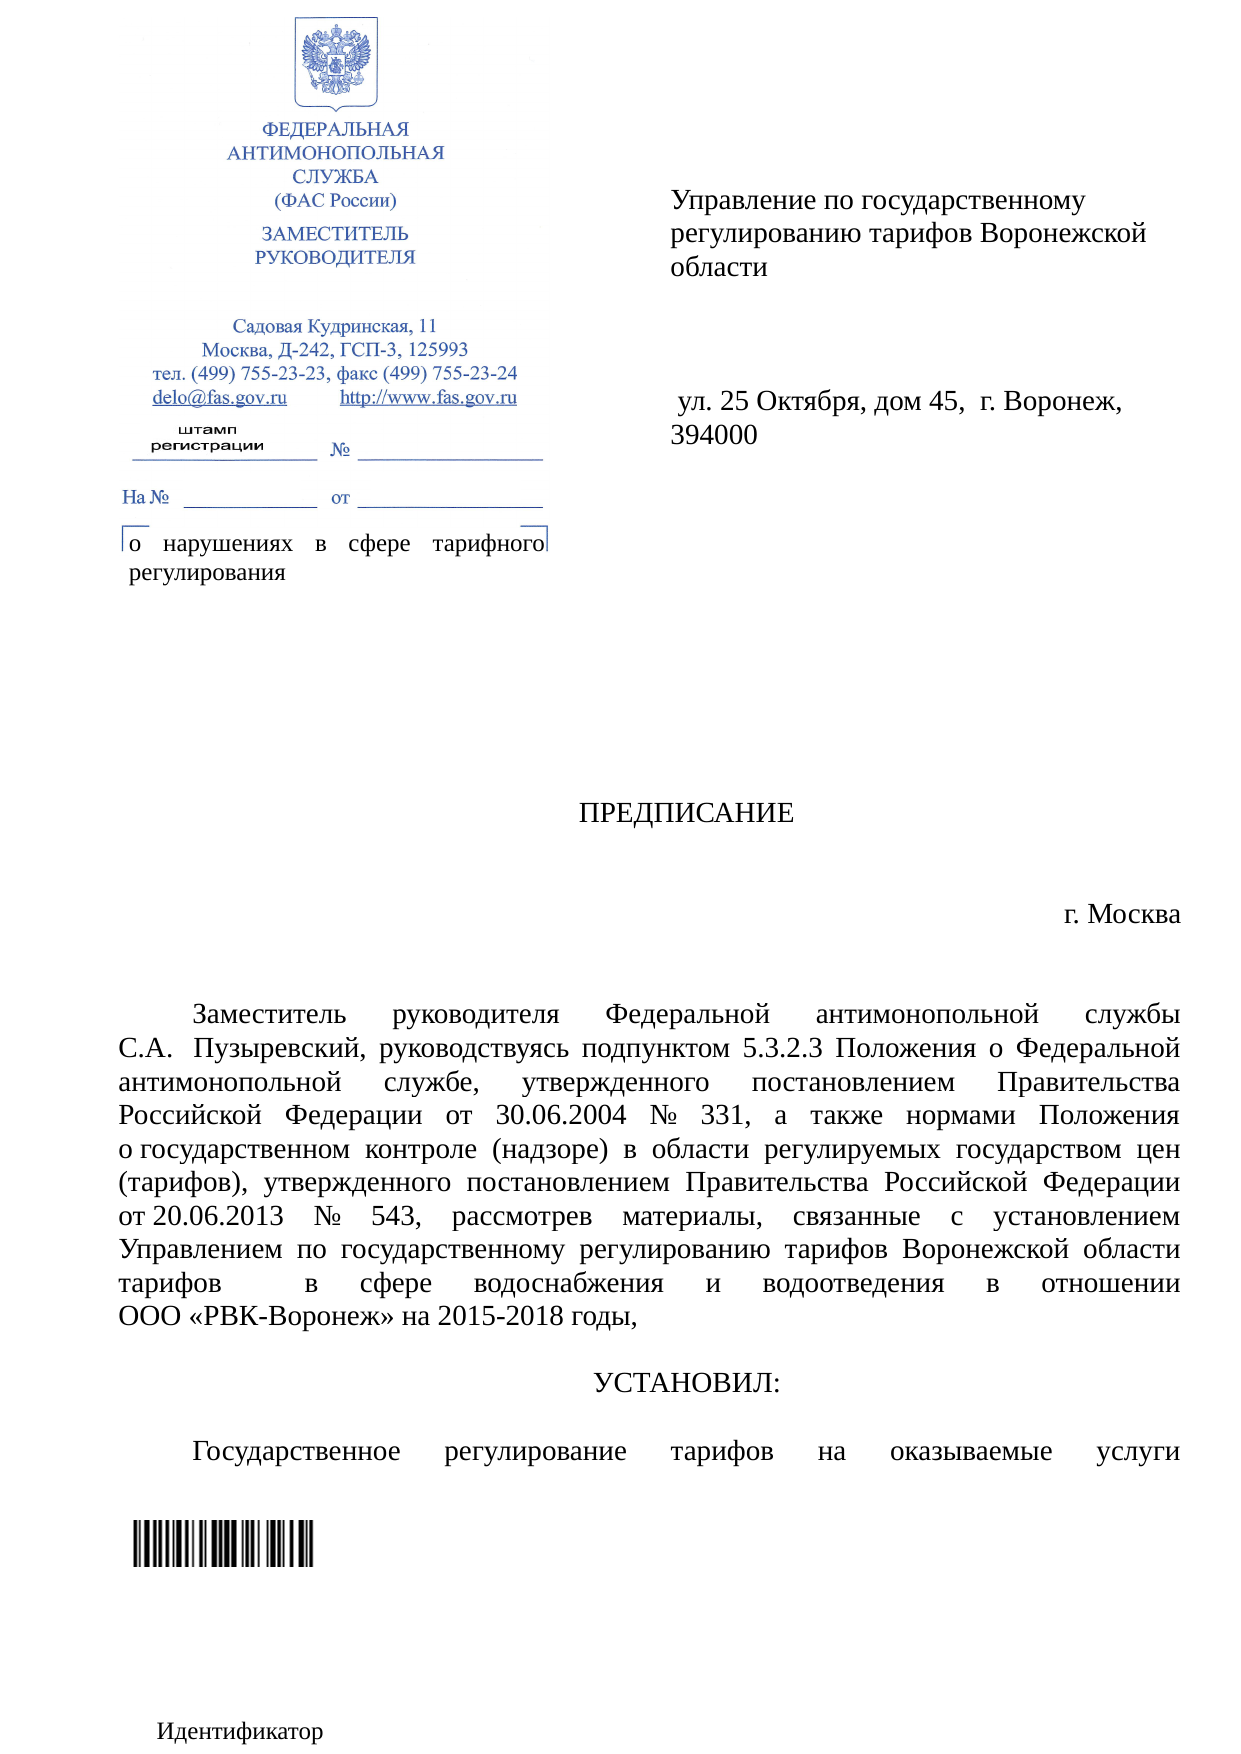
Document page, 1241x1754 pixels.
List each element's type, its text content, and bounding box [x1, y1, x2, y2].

picture [118, 1520, 331, 1567]
picture [118, 17, 550, 556]
table_header Управление по государственному регулированию тарифов Воронежской области ул. 25 Октября, дом 45, г. Воронеж, 394000 [664, 176, 1181, 613]
text Государственное регулирование тарифов на оказываемые услуги [118, 1433, 1181, 1466]
text ПРЕДПИСАНИЕ [118, 795, 1181, 829]
text Заместитель руководителя Федеральной антимонопольной службы С.А. Пузыревский, руководствуясь подпунктом 5.3.2.3 Положения о Федеральной антимонопольной службе, утвержденного постановлением Правительства Российской Федерации от 30.06.2004 № 331, а также нормами Положения о государственном контроле (надзоре) в области регулируемых государством цен (тарифов), утвержденного постановлением Правительства Российской Федерации от 20.06.2013 № 543, рассмотрев материалы, связанные с установлением Управлением по государственному регулированию тарифов Воронежской области тарифов в сфере водоснабжения и водоотведения в отношении ООО «РВК-Воронеж» на 2015-2018 годы, [118, 997, 1181, 1332]
text УСТАНОВИЛ: [118, 1366, 1181, 1399]
text о нарушениях в сфере тарифного регулирования [129, 528, 545, 586]
text г. Москва [118, 896, 1181, 929]
